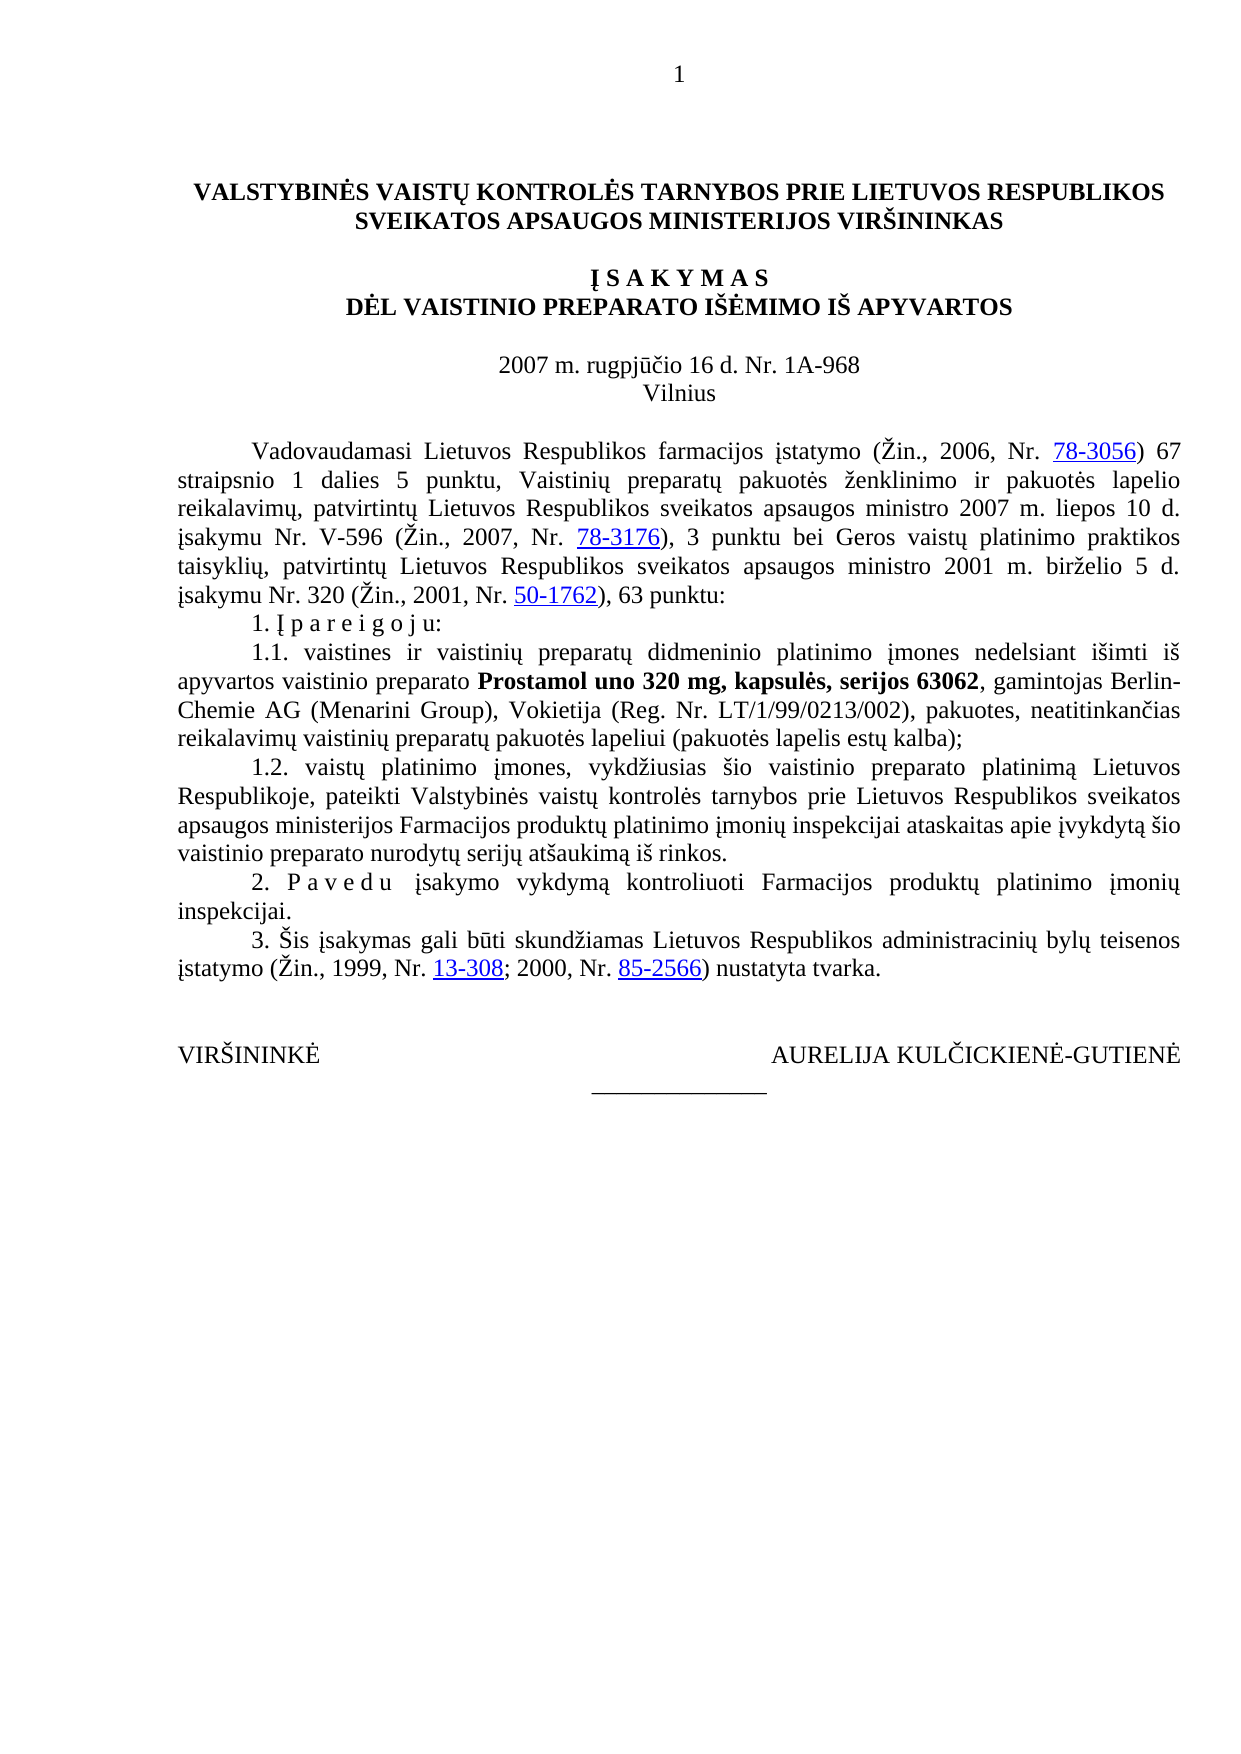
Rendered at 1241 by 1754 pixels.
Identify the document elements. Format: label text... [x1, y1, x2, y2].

text Vadovaudamasi Lietuvos Respublikos farmacijos įstatymo (Žin., 2006, Nr. 78-3056) 67 straipsnio 1 dalies 5 punktu, Vaistinių preparatų pakuotės ženklinimo ir pakuotės lapelio reikalavimų, patvirtintų Lietuvos Respublikos sveikatos apsaugos ministro 2007 m. liepos 10 d. įsakymu Nr. V-596 (Žin., 2007, Nr. 78-3176), 3 punktu bei Geros vaistų platinimo praktikos taisyklių, patvirtintų Lietuvos Respublikos sveikatos apsaugos ministro 2001 m. birželio 5 d. įsakymu Nr. 320 (Žin., 2001, Nr. 50-1762), 63 punktu: [177, 436, 1181, 608]
text Į S A K Y M A S [177, 263, 1181, 292]
text 1. Įpareigoju: [177, 608, 1181, 637]
text 1.2. vaistų platinimo įmones, vykdžiusias šio vaistinio preparato platinimą Lietuvos Respublikoje, pateikti Valstybinės vaistų kontrolės tarnybos prie Lietuvos Respublikos sveikatos apsaugos ministerijos Farmacijos produktų platinimo įmonių inspekcijai ataskaitas apie įvykdytą šio vaistinio preparato nurodytų serijų atšaukimą iš rinkos. [177, 752, 1181, 867]
text VALSTYBINĖS VAISTŲ KONTROLĖS TARNYBOS PRIE LIETUVOS RESPUBLIKOS SVEIKATOS APSAUGOS MINISTERIJOS VIRŠININKAS [177, 177, 1181, 235]
text Vilnius [177, 378, 1181, 407]
text 1.1. vaistines ir vaistinių preparatų didmeninio platinimo įmones nedelsiant išimti iš apyvartos vaistinio preparato Prostamol uno 320 mg, kapsulės, serijos 63062, gamintojas Berlin-Chemie AG (Menarini Group), Vokietija (Reg. Nr. LT/1/99/0213/002), pakuotes, neatitinkančias reikalavimų vaistinių preparatų pakuotės lapeliui (pakuotės lapelis estų kalba); [177, 637, 1181, 752]
text 2. Pavedu įsakymo vykdymą kontroliuoti Farmacijos produktų platinimo įmonių inspekcijai. [177, 867, 1181, 925]
text DĖL VAISTINIO PREPARATO IŠĖMIMO IŠ APYVARTOS [177, 292, 1181, 321]
text 3. Šis įsakymas gali būti skundžiamas Lietuvos Respublikos administracinių bylų teisenos įstatymo (Žin., 1999, Nr. 13-308; 2000, Nr. 85-2566) nustatyta tvarka. [177, 925, 1181, 982]
text VIRŠININKĖ AURELIJA KULČICKIENĖ-GUTIENĖ [177, 1040, 1181, 1068]
text ______________ [177, 1068, 1181, 1097]
text 2007 m. rugpjūčio 16 d. Nr. 1A-968 [177, 350, 1181, 378]
